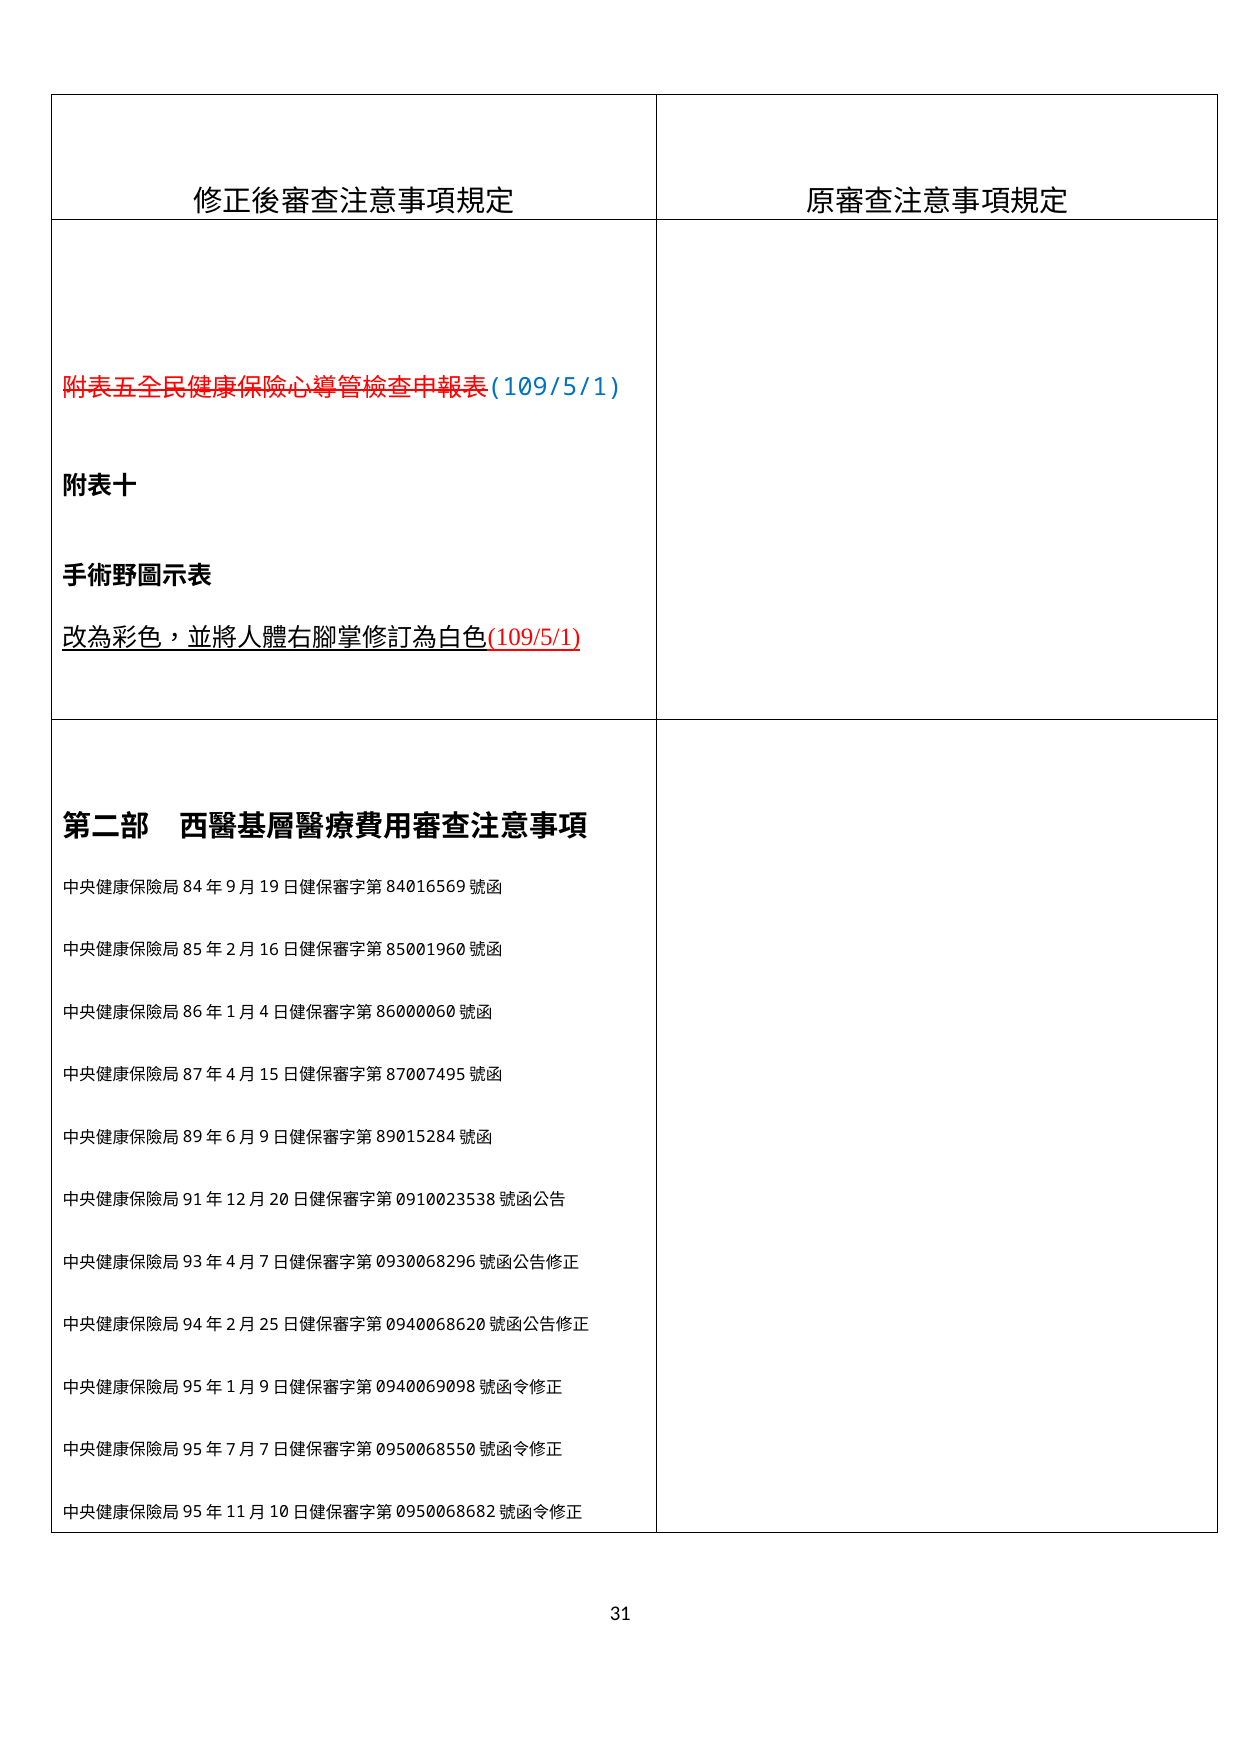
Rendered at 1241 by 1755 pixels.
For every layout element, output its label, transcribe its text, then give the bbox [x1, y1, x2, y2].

table_cell 第一部 醫院醫療費用審查注意事項 壹、全民健康保險非住院診斷關聯群(Tw-DRGs)案件審查注意事項 一、一般原則： (十)對於急診採檢傷分類方式申報者，審查原則如下： 1.檢傷分類各級數可參考「臺灣急診檢傷急迫度分級量表」，檢傷級數於判定後則不得再進行修改。(刪除附表一) (99/7/1) (106/12/1) 2.審查醫藥專家應就醫事機構所檢附之急診紀錄單等相關資料加以審核其級數之適當性。(102/3/1) (十一)急診病人因緊急傷病必須立即檢查時，依全民健康保險醫療服務給付項目及支付標準第二部第二章第ㄧ節通則五規定，得申報急診加成者，其申報規範如下：(102/3/1) 1.病人病情緊急需立即檢查，且立即得到檢查結果者，其檢查費用得按所訂點數加算20%；前述「病情緊急需立即檢查」以實驗室接收檢體時間或病人送至檢查室至正式報告記載時間1小時以內為限，故若雖有緊急醫囑但未立即施行，或雖緊急臨時採集檢體或施行檢查但檢驗結果或檢查報告於 1小時後才提供（如13007C細菌培養鑑定檢查、13016B血液培養等項目），不得申報急診加成；若雖然緊急採檢體或施行檢查且報告及時得知，但臨床專業上認定該項檢查並無急迫施行意義者，亦不得申報急診加成。 2.前述檢驗檢查項目中，超音波、內視鏡、放射線診療－特殊造影檢查（係指全民健康保險醫療服務給付項目及支付標準第二章第二節第一項之二所規定之診療項目）之檢查醫囑時間至報告記載以3小時內為限，若有特殊項目因本身檢查時間較長而超過3小時者，醫療院所申報費用時應詳細述明檢查起迄時間，由專業判斷之。(102/3/1) 3.有關檢驗檢查之時間規定部分，各醫療院所應於申報資料中詳載，以為審查所需，未依規定辦理者，不予給付急診加成費用。 (十八)其他注意事項： 2.有關急診會診注意事項：(106/12/1) 急診會診應有照會紀錄、會診的科別及次數，並應依急診病況的複雜性及急迫性而決定之。 3.外傷處置審查原則：(106/12/1) 深部複雜創傷及臉部創傷處置，送審時應檢附彩色照片。 4. X-RAY審查原則：(108/3/1) 二、各科審查注意事項： (一)家庭醫學科審查注意事項 2.門診部分審查注意事項： (3)19005B之其他超音波檢查是指如甲狀腺、乳房、肺部等超音波檢查。 (二)內科審查注意事項 5.其他注意事項： (4)加護病房申報費用已包括監視器【心電監視器（47032B）、無侵害性血壓監視器（47033B）及脈動式或耳垂式血氧飽合監視器（每次、每天）（57017B、57018B）】。 (6)醫療院所行心導管檢查，於審查需要時，應檢附下列兩項資料備查： 甲、全民健康保險心導管檢查申報表。(詳附表五) 乙、心導管檢查報告。 (11)心臟超音波檢查： 甲、18005B(超音波心臟圖)可依適應症與18006B(杜卜勒氏超音波心臟圖)或18007B(杜卜勒氏彩色心臟血流圖)合併申報。 乙、18007B已含18006B之精神，不宜合併申報。 丙、刪除(99/7/1) 丁、心臟超音波檢查(18005B,18007B)、24小時心電圖(18019B)與極度踏車運動試驗(18015B)或心肌灌注掃描(26025B)原則應擇一至二項使用，特殊個案需多項同時施行者，依個案認定，申報費用時應檢附完整相關報告。(108/3/1) (15)肺功能檢查之審查，應注意其所附報告之品質。 甲、檢查17003C（流量容積圖形檢查）肺部結果是正常者，不應申報17006B（支氣管擴張劑試驗）及17007B（標準支氣管擴張劑試驗），但可作17019C（支氣管激發試驗）。 乙、檢查17003C（流量容積圖形檢查）有氣道阻塞異常者，為進一步評估可做17006B（支氣管擴張劑試驗）或17007B（標準支氣管擴張劑試驗）。 丙、已確診阻塞性肺疾病,急性發作期患者不宜進行以上檢查。 丁、17006B（支氣管擴張劑試驗）不可與17019C（支氣管激發試驗）同時申報。(97/5/1) (41)13023C(細菌最低抑制濃度快速試驗)需經13009B-13011B(細菌藥物敏感性試驗)或13020C-13022B(抗生素敏感試驗MIC法)分離出多重或全抗藥性菌種檢查後施行，送審時需檢附分離出多重或全抗藥性菌株之相關檢驗報告。(106/1/1) (三)外科審查注意事項 48.實施胃隔間術(gastric partition)72035B應符合下列各項條件： (1)BMI(body mass index)身體質量指數≧40kg／m2；BMI≧35kg／m2，合併有高危險性併發症，如：糖尿病、高血壓、呼吸暫停症候群等)。 (2)甲、經運動及飲食控制在半年以上。乙、年齡在18~55歲間。丙、無其它內分泌疾病引起之病態肥胖。丁、無酗酒、嗑藥及其它精神疾病。戊、精神狀態健全，經由精神科專科醫師會診認定無異常。 61.經直腸大腸息肉切除術(74207C)審查原則：(106/12/1) (1)至少有1顆息肉大於1公分；或其他息肉總和大於1公分。 (2)送審時需檢附息肉切除含尺之相片。 (四)兒科審查注意事項 1.通則： (14)過敏免疫檢查及用藥： 甲、特異過敏原免疫檢驗(30022C)、高單位免疫球蛋白注射等應依醫療常規使用，並由專業從嚴審查認定。 乙、為避免過敏免疫檢查過度使用，不應以臍帶血IgE值作為過敏診斷之依據。 (五)醫院全民健康保險非住院診斷關聯群(Tw-DRGs)案件醫療費用審查注意事項-婦產科 1005婦產科 100502婦科子宮病狀診療 100502062婦科超音波檢查及陰道式超音波之審查原則(108/3/1) 100502062-01適宜執行「19003C婦科超音波」及「19013C陰道式超音波」病症以下列為原則： 月經週期異常、子宮異常出血。 腹痛。 經痛、經血過多。 不孕症評估。 懷疑骨盆腔腫瘤(良性或惡性)。 懷疑先天性生殖器官異常。 懷疑骨盆腔感染。 子宮內避孕器位置檢查。 懷疑子宮外孕。 第一次求診時病人的主述再加上理學檢查有 疑慮時適合應用。 早期懷孕之合併症，如先兆性流產、不完全流產等。 上次超音波檢查： (1).有異常發現，可依據臨床狀況，視病情需要 進行超音波追蹤檢查。 (2).正常時，臨床有新狀況時可考慮再實施超音波檢查。 m.其他慢性病灶之追蹤。 100502062-03應檢附病歷紀錄，初步理學檢查之結果及執行超音波之理由，併附超音波影像及判讀報告。 100508產科產前檢查(107/07/01) 100508030高危險妊娠胎兒生理評估，妊娠期間若超過2次，須於病歷記載理由。 (八)醫院全民健康保險非住院診斷關聯群(Tw-DRGs)案件醫療費用審查注意事項-耳鼻喉科 1009耳鼻喉科 100903內視鏡 100903012鼻咽鏡Nasopharyngoscopy (28002C)： 100903012-02送審時需檢附報告，手繪或影像圖片皆可。 100903022鼻竇內視鏡Sinoscopy (28003C)： 100903022-01可用於診斷鼻竇疾病，內視鏡鼻竇功能手術(functional endoscopic sinus surgery，FESS)手術前得申報1次，手術後3個月內得申報3次，手術前後合計最多申報4次。(97/5/1)(100/1/1) (106/8/1) 100903022-02送審時需附報告，手繪或影像圖片皆可。 100903032喉鏡Laryngoscopy (28004C)： 100903032-02送審時需附報告，手繪或影像圖片皆可。 100903050追蹤鼻咽癌，咽喉癌及其它頭頸部癌症之內視鏡：電療中得申報三次，電療後之追蹤一個月得申報1次。頸部腫瘤，疑似原發或轉移性癌，診斷(含切片)時，得申報1次，確認為癌症後，依頭頸癌之申報原則。 100904耳科檢查 100904022平衡檢查VFT (22017B)：包括自發眼振、頭位眼振、頭位變換眼振、搖頭眼振檢查、姿勢反射檢查、四肢偏倚檢查、踏步測驗、單腳站立測驗，Nann氏測驗、Romberg測驗，主要檢測前庭眼反射、前庭脊髓反射。VFT檢查應依照全民健康保險醫療服務給付項目及支付標準表上之規定項目。(102/3/1) 100905鼻科檢查 100905042過敏原測試MAST allergy test 100905042過敏原測試MAST allergy test(106/8/1) 100905042-01使用於臨床診斷為呼吸道過敏疾病者，為確認病人之過敏原，除年齡、嗜酸性白血球數考量外或IgE (12031C)大於其標準值或過敏原檢驗(定性) (30021C)異常時，方得執行特異過敏原免疫檢驗(30022C)，以兩年內未實施者為原則。 100905042-02檢驗後發現病人為過敏性疾病，其後續的治療及診斷應列入評估。 100905042-03申報IgE檢驗件數異常且多為老年案件者應嚴審；如為20歲以上之個案，應註明過敏病史、臨床症狀及嚴重度。 (十)皮膚科審查注意事項 1.照光治療： (1)申報原則：病歷應附照片（首次治療前），並依規定註明每次治療日期及劑量，若未註明則保險人不予給付。病情穩定者，同一療程以六次為原則。(97/5/1)(99/7/1)(102/7/23) (2)限用於乾癬、皮膚淋巴瘤、白斑、全身性濕疹(51018B、51019B);尿毒性皮癢症。 (十一)神經內科審查注意事項 3.檢查項目審查原則及注意事項： (5)神經學檢查如同時施行20013B(頸動脈超音波)、20021B(眼動脈流速測定)二項檢查之適應症：(101/2/1) 甲、症狀性、缺血性腦血管疾病。 A、腦中風 B、暫時性腦缺血發作(TIA)。 乙、腦血管疾病高危險群。 丙、其他特殊腦血管疾病。 (十四)醫院全民健康保險非住院診斷關聯群(Tw-DRGs)案件醫療費用審查注意事項-復健科 101402復健檢查與治療 101402072復健治療，使用紅外線及紫外線治療時，不得以「光化治療(51018B)」或「光線治療 (包括太陽光、紫外線、紅外線，51019B)」申報。(102/3/1) (十五)醫院全民健康保險非住院診斷關聯群(Tw-DRGs)案件醫療費用審查注意事項-放射線科 1082放射線科 108201放射線檢查 108201010普通檢查之審查原則 108201020介入性放射線學步驟之審查原則 108201032放射線檢查檢附文件 108201043動脈瘤栓塞環(coil白金纖維環) 108202腫瘤放射治療 108202010腫瘤放射治療檢附文件 108202022體外遠隔放射治療 108202032立體定位(消融)放射治療 108202042放射治療之皮膚處理 1082放射線科 108202腫瘤放射治療 108202022體外遠隔放射治療 108202022-01直線加速器遠隔照射治療，對於同一病變之複雜照射，不得申報為多次之簡單照射。 108202022-02放射治療之總劑量應依據相關癌症治療共識等常規進行。以治癒性放射治療（curative intent）為目的者，不論是術前輔助、根除性或術後輔助放射治療，依實際治療照野數申報。唯每人日不得超過6個照野（弧形治療亦比照每人日最多申報 6 個照野）。 108202022-03放射治療之總劑量應依據相關癌症治療共識等常規進行。對於僅有少數之轉移病灶（oligometastases）且轉移病灶已有效控制中（stable disease），預期存活時間大於六個月，放射線治療可延長生命並提升生活品質者。每人日之照野數申報不得多於 6 個照野。 108202022-04放射治療之總劑量應依據相關癌症治療共識等常規進行。對於預期存活時間大於三個月而小於六個月者，為減少重要器官（critical organ）傷害，且放射線治療可緩解症狀並提升生活品質，每人日之照野數申報不得多於 5 個照野。 108202022-05放射治療之總劑量應依據相關癌症治療共識等常規進行。對於預期存活時間小於三個月，放射線治療屬緩解症狀而為之。每人日之照野數申報不得多於 4 個照野。 108202022-06放射治療之總劑量應依據相關癌症治療共識等常規進行。對於同時以多個治療計畫治療多個照野時，得同時合併申報，唯每人日之照野數申報不得多於 6個照野。 108202022-07施行兩照野以內之姑息性治療時，電腦治療規劃及模擬定位攝影僅得申報36001B及36018B。 108202032立體定位(消融)放射治療 108202032-01三度空間立體定位X光刀照射治療(37028B)、加馬機立體定位放射手術(37029B)，已內含複雜電腦治療規劃(36015B)及3D電腦斷層模擬攝影(36021C)。 108202042放射治療之皮膚處理 108202042-01申報放射線治療之皮膚處理(37026B)應有詳細皮膚反應紀錄及照射量至少超過30格雷，如低於30格雷但有皮膚反應者，應於病歷詳細記載供審查參考。 (十七)麻醉科審查注意事項 1.麻醉中(局部麻醉除外)使用動脈血氧飽和監視器(Pulse Oximeter) (57017B)，每一病例給付一次。 附表五全民健康保險心導管檢查申報表 附表十 手術野圖示表(黑白) [657, 220, 1217, 719]
table_cell 第一部 醫院醫療費用審查注意事項 壹、全民健康保險非住院診斷關聯群(Tw-DRGs)案件審查注意事項 一、一般原則： (十)對於急診採檢傷分類方式申報者，審查原則如下： 1.採檢傷分類申報者之規範:檢傷分類各級數可參考「臺灣急診檢傷急迫度分級量表」，檢傷級數於判定後則不得再進行修改。(刪除附表一) (99/7/1) (106/12/1)(109/5/1) (1)急診檢傷級數的判定，須依據衛福部公告的最新版本為之。請審查委員依病人的檢傷紀錄進行審查，檢傷級數於判定後則不宜再進行修改。如果於急診診療期間因病情變化影響生命徵象或突發狀況施行急救處置，例如心肺復甦術(CPR)或氣管內插管(Endotracheal intubation)，應於病程紀錄上詳細記載以利審查時佐證。(109/5/1) (2)2.審查醫藥專家應就醫事機構所檢附之急診紀錄單等相關資料加以審核其級數之適當性。(102/3/1)(109/5/1) 2.(十一)急診病人因緊急傷病必須立即檢查時，依全民健康保險醫療服務給付項目及支付標準第二部第二章第ㄧ節通則五規定，得申報急診加成者，其申報規範如下：(102/3/1) (109/5/1) (1)1.病人病情緊急需立即檢查，且立即得到檢查結果者，其檢查費用得按所訂點數加算20%；前述「病情緊急需立即檢查」以實驗室接收檢體時間或病人送至檢查室至正式報告記載時間1小時以內為限，故若雖有緊急醫囑但未立即施行，或雖緊急臨時採集檢體或施行檢查但檢驗結果或檢查報告於 1小時後才提供（如13007C細菌培養鑑定檢查、13016B血液培養等項目），不得申報急診加成；若雖然緊急採檢體或施行檢查且報告及時得知，但臨床專業上認定該項檢查並無急迫施行意義者，亦不得申報急診加成。(109/5/1) (2)2.前述檢驗檢查項目中，超音波、內視鏡、放射線診療－特殊造影檢查（係指全民健康保險醫療服務給付項目及支付標準第二章第二節第一項之二所規定之診療項目）之檢查醫囑時間至報告記載以3小時內為限，若有特殊項目因本身檢查時間較長而超過3小時者，醫療院所申報費用時應詳細述明檢查起迄時間，由專業判斷之。(102/3/1)(109/5/1) (3)3.有關檢驗檢查之時間規定部分，各醫療院所應於申報資料中詳載，以為審查所需，未依規定辦理者，不予給付急診加成費用。(109/5/1) 3.急診會診注意事項：急診會診應有照會紀錄、會診的科別及次數，並應依急診病況的複雜性及急迫性而決定之。(109/5/1) 4.請由病歷瞭解檢驗或檢查的目的或其適應症，不可違反其絕對禁忌症。(109/5/1) (1)心肌酵素檢驗的項目和頻率:需考量病人的年齡、性別、症狀、心血管疾病的危險因子，以及其他可能影響心肌酵素檢查結果的因素，如慢性腎衰竭、敗血症、心衰竭等潛在影響因素。Myoglobin、Troponin或CK/CKMB不宜同時或重複檢驗。 (2)血中腦利鈉胜(B-type Natriuretic Peptide, BNP) 的檢驗:需考量過去病史、急性病症(例如：呼吸是否急促、喘或心臟衰竭的症狀)、身體檢查(例如：肺部是否有囉音、頸靜脈是否鼓張)及胸部X片的異常狀況，以實際臨床狀況決定此檢查的必要性。 (3)緊急電腦斷層或核磁共振掃描檢查:應於病歷上詳細記載其適應症以呈現此檢查的適當性或必要性。 (4)診斷性質相近的檢查檢驗項目，不宜同時點選施行。 5.有關藥物使用的時機及其適應症(109/5/1) (1)消化性潰瘍用藥需符合健保給付相關規定:嚴重外傷、大手術、腦手術、嚴重燙傷、休克、嚴重胰臟炎及急性腦中風者為預防壓力性潰瘍，得使用消化性潰瘍藥品。 (2)非類固醇抗發炎劑（NSAIDs）藥品（如celecoxib、nabumetone、meloxicam、etodolac、nimesulide、etoricoxib）等製劑之使用需符合健保給付相關規定:如年齡大於等於五十歲之骨關節炎病患；合併有急性嚴重創傷、急性中風及急性心血管事件者；曾有消化性潰瘍、上消化道出血或胃穿孔病史者；同時使用腎上腺類固醇或抗凝血劑之患者、或肝硬化患者等得使用此類製劑。使用本類製劑之病患不得併用預防性的乙型組織胺受體阻斷劑、氫離子幫浦阻斷劑或其他消化性潰瘍用藥。 6.急診會診應有正式照會紀錄。(109/5/1) 7.申報深部複雜創傷及臉部創傷處置，應檢附彩色圖檔。(109/5/1) (十八)其他注意事項： 2.有關急診會診注意事項：(106/12/1)(109/5/1) 急診會診應有照會紀錄、會診的科別及次數，並應依急診病況的複雜性及急迫性而決定之。 2.3.外傷處置審查原則：(106/12/1) (109/5/1) 深部複雜創傷及臉部創傷處置，送審時應檢附彩色照片。 3.4. X-RAY審查原則：(108/3/1) (109/5/1) (三十三)四肢超音波(109/5/1) 四肢超音波檢查(19016C)： 1.下列情形執行四肢超音波檢查時機： (1)懷疑四肢血管病變。 (2)四肢軟組織腫瘤。 (3)四肢異物。 (4)靭帶之疾病。 (5)骨骼之疾病。 (6)關節之疾病。 (7)周邊神經之疾病。 2.關節內玻尿酸注射、葡萄糖水增生注射或PRP(platelet-rich plasma)注射，不得申報19016C。 3.送審需檢附的佐證資料： (1)病歴應詳實記載主訴、病史、理學檢查或神經學檢查及適應症。 (2)應有正式報告，並檢附清晰可判讀之超音波影像圖(需註明部位)。 4.檢查頻率： (1)急性病變以檢查1 次為原則。 (2)追蹤評估以3-6 個月為原則，如需增加檢查頻率，應檢附相關資料佐證。 (三十四)過敏原測試MAST allergy test審查原則(109/5/1) 1.申報IgE檢驗，如為20歲以上之個案，應註明過敏病史、臨床症狀及嚴重度，申報件數異常且多為老年案件者應嚴審。 2.除年齡、嗜酸性白血球數考量外或IgE (12031C)大於其標準值或過敏原檢驗(定性) (30021C)異常時，方得執行特異過敏原免疫檢驗(30022C)，以兩年內未實施者為原則。 3.陽性率不宜低於60％，陽性率低於80％者應嚴審。 二、各科審查注意事項： (一)家庭醫學科審查注意事項 2.門診部分審查注意事項： (3)19005B之其他超音波檢查是指如甲狀腺、乳房、肺部等超音波檢查。(109/5/1) (二)內科審查注意事項 5.其他注意事項： (4)加護病房申報費用已包括監視器【心電監視器（47032B）、無侵害性血壓監視器（47033B）及脈動式或耳垂式血氧飽合監視器（每次、每天）（57017BC、57018B）】。(109/5/1) (6)醫療院所行心導管檢查，於審查需要時，應檢附下列兩項資料備查： 甲、全民健康保險心導管檢查申報表。(詳附表五) 乙、心導管檢查報告備查。(109/5/1) (11)心臟超音波檢查： 甲、18005BC(超音波心臟圖)可依適應症與18006BC (杜卜勒氏超音波心臟圖)或18007BC(杜卜勒氏彩色心臟血流圖)合併申報。(109/5/1) 乙、18007BC已含18006BC之精神，不宜合併申報。(109/5/1) 丙、刪除(99/7/1) 丁、心臟超音波檢查(18005BC,18007BC)、24小時心電圖(18019BC)與極度踏車運動試驗(18015B)或心肌灌注掃描(26025B)原則應擇一至二項使用，特殊個案需多項同時施行者，依個案認定，申報費用時應檢附完整相關報告。(108/3/1)(109/5/1) (15)肺功能檢查之審查，應注意其所附報告之品質。 甲、檢查17003C（流量容積圖形檢查）肺部結果是正常者，不應申報17006BC（支氣管擴張劑試驗）及17007B（標準支氣管擴張劑試驗），但可作17019C（支氣管激發試驗）。(109/5/1) 乙、檢查17003C（流量容積圖形檢查）有氣道阻塞異常者，為進一步評估可做17006BC（支氣管擴張劑試驗）或17007B（標準支氣管擴張劑試驗）。(109/5/1) 丙、已確診阻塞性肺疾病,急性發作期患者不宜進行以上檢查。 丁、17006BC（支氣管擴張劑試驗）不可與17019C（支氣管激發試驗）同時申報。(97/5/1) (109/5/1) (41)13023C(細菌最低抑制濃度快速試驗)需經13009BC-13011BC(細菌藥物敏感性試驗)或13020C-13022B(抗生素敏感試驗MIC法)分離出多重或全抗藥性菌種檢查後施行，送審時需檢附分離出多重或全抗藥性菌株之相關檢驗報告。(106/1/1)(109/5/1) (43)執行上消化道泛內視鏡檢查不應例行使用免疫組織化學染色來判讀幽門螺旋桿菌是否存在。若有萎縮性胃炎、腸上皮化生、疑似胃癌病灶或不明原因之活動性胃炎或病變之情況時，得再以免疫組織化學染色進一步確認。(109/5/1) (三)外科審查注意事項 48.實施胃隔間術(gastric partition)72035B病態型肥胖實施減重手術(如胃隔間術72035B、72041B腹腔鏡胃間隔術…等)應符合下列各項條件：(109/5/1) (1)BMI(body mass index)身體質量指數≧40kg／m2；BMI≧35kg／m2，合併有高危險性併發症，如：糖尿病、高血壓、呼吸暫停症候群等) BMI(body mass index)身體質量指數37.5Kg/m2；BMI32.5Kg/m2合併有高危險併發症，如:第二型糖尿病患者其糖化血色素經內科治療後仍7.5%、高血壓、呼吸中止症候群等。(109/5/1) (2)甲、須減重門診滿半年(或門診相關佐證滿半年)及經運動及飲食控制在半年以上。(109/5/1) 乙、年齡在18~5520~65歲間。(109/5/1) 丙、無其它內分泌疾病引起之病態肥胖。 丁、無酗酒、嗑藥及其它精神疾病。 戊、精神狀態健全，經由精神科專科醫師會診認定無異常。 61.經直腸大腸息肉切除術(74207C)審查原則：(106/12/1) (109/5/1) (1)至少有1顆息肉大於1公分且為困難型息肉例如扁平型、沒有根蒂息肉；或其他息肉總和大於1公分。(109/5/1) (2)若息肉屬簡單型例如有根蒂可活動，以內視鏡(大腸鏡)方式執行息肉切除者，應加強審查。(109/5/1) (2)(3)送審時需檢附報告及照片，且照片內容至少須包括下列三項：(109/5/1) 甲、切除前病灶整體型態。 乙、切除後傷口。 丙、需檢附息肉切除含尺之相片。 (四)兒科審查注意事項 1.通則： (14)過敏免疫檢查及用藥：(109/5/1) 甲、特異過敏原免疫檢驗(30022C)、高單位免疫球蛋白注射等應依醫療常規使用，並由專業從嚴審查認定。 乙、為避免過敏免疫檢查過度使用，不應以臍帶血IgE值作為過敏診斷之依據。 (五)醫院全民健康保險非住院診斷關聯群(Tw-DRGs)案件醫療費用審查注意事項-婦產科 1005婦產科 100502婦科子宮病狀診療 100502062婦科超音波檢查及陰道式超音波之審查原則(108/3/1) 100502062-01適宜執行「19003C婦科超音波」及「19013C陰道式超音波」病症以下列為原則： 月經週期異常、子宮異常出血。 腹痛。 經痛、經血過多。 不孕症評估。 懷疑骨盆腔腫瘤(良性或惡性)。 懷疑先天性生殖器官異常。 g.懷疑泌尿道異常。(109/5/1) g.h.懷疑骨盆腔感染。 h.i.子宮內避孕器位置檢查。 i.j.懷疑子宮外孕。 j.k.第一次求診時病人的主述再加上理學檢查有疑慮時適合應用。 k.l.早期懷孕之合併症，如先兆性流產、不完全流產等。 l.m.上次超音波檢查： (1).有異常發現，可依據臨床狀況，視病情需要進行超音波追蹤檢查。 (2).正常時，臨床有新狀況時可考慮再實施超音波檢查。 m.n.其他慢性病灶之追蹤。 100502062-03應檢附病歷紀錄，初步理學檢查之結果及執行超音波之理由，併附清晰可審視之超音波影像及判讀報告。(109/5/1) 100508產科產前檢查(107/07/01) (109/5/1) 100508030高危險妊娠胎兒生理評估，妊娠期間若超過2次，須於病歷記載理由。 (八)醫院全民健康保險非住院診斷關聯群(Tw-DRGs)案件醫療費用審查注意事項-耳鼻喉科 1009耳鼻喉科 100903內視鏡 100903012鼻咽鏡Nasopharyngoscopy (28002C)： 100903012-02送審時需檢附當次檢查之手繪或影像圖片報告，手繪或影像圖片皆可。(109/5/1) 100903022鼻竇內視鏡Sinoscopy (28003C)： 100903022-01可用於診斷鼻竇疾病，內視鏡鼻竇功能手術(functional endoscopic sinus surgery，FESS)手術前得申報1次，手術後3個月內得最多申報3次，手術前後合計最多申報4次。(97/5/1)(100/1/1) (106/8/1) (109/5/1) 100903022-02送審時需附當次檢查之手繪或影像圖片報告，手繪或影像圖片皆可。(109/5/1) 100903032喉鏡Laryngoscopy (28004C)： 100903032-02送審時需附當次檢查之手繪或影像圖片報告，手繪或影像圖片皆可。(109/5/1) 100903050追蹤鼻咽癌，咽喉癌及其它頭頸部癌症之內視鏡：電治療中得申報三次，電治療後之追蹤一個月得申報1次。頸部腫瘤，疑似原發或轉移性癌，診斷(含切片)時，得申報1次，確認為癌症後，依頭頸癌之申報原則。(109/5/1) 100904耳科檢查 100904022平衡檢查VFT (22017BC)：包括自發眼振、頭位眼振、頭位變換眼振、搖頭眼振檢查、姿勢反射檢查、四肢偏倚檢查、踏步測驗、單腳站立測驗，Nann氏測驗、Romberg測驗，主要檢測前庭眼反射、前庭脊髓反射。VFT檢查應依照全民健康保險醫療服務給付項目及支付標準表上之規定項目。(102/3/1) (109/5/1) 100905鼻科檢查 100905042過敏原測試MAST allergy test(109/5/1) 100905042過敏原測試MAST allergy test(106/8/1)(109/5/1) 100905042-01使用於臨床診斷為呼吸道過敏疾病者，為確認病人之過敏原，除年齡、嗜酸性白血球數考量外或IgE (12031C)大於其標準值或過敏原檢驗(定性) (30021C)異常時，方得執行特異過敏原免疫檢驗(30022C)，以兩年內未實施者為原則。(109/5/1) 100905042-02檢驗後發現病人為過敏性疾病，其後續的治療及診斷應列入評估。(109/5/1) 100905042-03申報IgE檢驗件數異常且多為老年案件者應嚴審；如為20歲以上之個案，應註明過敏病史、臨床症狀及嚴重度。(109/5/1) (十)皮膚科審查注意事項 1.照光治療： (1)申報原則：病歷應附照片（首次治療前），並依規定註明每次治療日期及劑量，若未註明則保險人不予給付。病情穩定者，同一療程以六次為原則。治療後每三個月照相一次檢視改善情形，每50次須重新評估。每次治療須有患者親自簽名。(97/5/1)(99/7/1)(102/7/23) (109/5/1) (2)限用於乾癬、皮膚淋巴瘤、白斑、全身性濕疹(51018B、51019B);尿毒性皮癢症。(109/5/1) (十一)神經內科審查注意事項 3.檢查項目審查原則及注意事項： (5)神經學檢查如同時施行20013BC(頸動脈超音波)、20021B(眼動脈流速測定)二項檢查之適應症：(101/2/1)(109/5/1) 甲、症狀性、缺血性腦血管疾病。 A、腦中風 B、暫時性腦缺血發作(TIA)。 乙、腦血管疾病高危險群。 丙、其他特殊腦血管疾病。 (十三)精神科審查注意事項 18.(1)「全民健康保險醫療服務給付項目及支付標準」訂有編號:45046C、 45098C、45099C「生理心理功能檢查」、45052C「智能評鑑（每次）」及45058C「心理測驗（全套）」認知功能測驗相關診療項目，由醫師依病患病情需要擇用適當之評估測驗量表，包括「魏氏成人智力測驗」等各種量表。(109/5/1) (2)若在短期間重測魏氏成人智力量表時，請依指導手冊，再測目的及受 試者的心理狀態為基礎，並可採用第一次評估時未施測過的交替分測驗取代第一次評估時已推測的分測驗，在解釋受試者的再測成績時，主試者再加上考慮這些變相及其他事件可能的影響。另請注意下列事項：(109/5/1)  病人重測要於病歷註明理由。  務必要符合任何精神科的測驗、量表，必須本人親自執行，不可僅由家屬或他人代理回答（覆）。 (十四)醫院全民健康保險非住院診斷關聯群(Tw-DRGs)案件醫療費用審查注意事項-復健科 101402復健檢查與治療 101402072復健治療，使用紅外線及紫外線治療時，不得以「光化治療(51018BC)」或「光線治療 (包括太陽光、紫外線、紅外線，51019BC)」申報。(102/3/1)(109/5/1) (十五)醫院全民健康保險非住院診斷關聯群(Tw-DRGs)案件醫療費用審查注意事項-放射線科 1082放射線科 108201放射線檢查 108201010普通檢查之審查原則 108201020介入性放射線學步驟之審查原則 108201032放射線檢查檢附文件 108201043動脈瘤栓塞環(coil白金纖維環) 108202腫瘤放射治療 108202010腫瘤放射治療檢附文件 108202022放射治療之皮膚處理(109/5/1) 108203108202022體外遠隔放射治療(109/5/1) 108204108202032立體定位(消融)放射治療(109/5/1) 108202042放射治療之皮膚處理(109/5/1) 1082放射線科 108202腫瘤放射治療 1082022放射治療之皮膚處理(109/5/1) 1082022-01申報放射線治療之皮膚處理(37026B)應有詳細皮膚反應紀錄及照射量至少超過30格雷，如低於30格雷但有皮膚反應者，應於病歷詳細記載供審查參考。(109/5/1) 108203108202022體外遠隔放射治療(109/5/1) 10820301108202022-01直線加速器遠隔照射治療，對於同一病變之複雜照射，不得申報為多次之簡單照射。(109/5/1) 108203022108202022-02放射治療之總劑量應依據相關癌症/放射治療共識等常規進行。對於以治癒性放射治療（curative intent）為目的者，不論是術前輔助、根除性或術後輔助放射治療，依實際治療照野數申報。唯每人日不得超過6個照野（弧形治療亦比照每人日最多申報 6 個照野）。配合現行健保申報欄位應記載為C。對於： (1)無轉移(M0)之初診斷惡性腫瘤患者。 (2)符合放射治療適應症之初診斷良性腫瘤患者不論是術前輔助、根除性或術後輔助放射治療，每人日治療照野數之給付，原則依據實際申報治療照野數來核付。(109/5/1) 108203022-01對於ECOG為0~2 分，每人日治療照野數之給付，針對治療照射範圍(PTV/planning target volume)週遭2cm內存在重要危險器官(critical OARs)或是PTV 佔體內治療器官(單側)比例超過25%、(同側) 體內器官累計照射(re-irradiation)超過40%、或是每日治療劑量達250cGy(含)以上者，每個治療計畫超過6個時以每人日6個照野數(弧形治療亦比照)來核付；針對非屬上述情形者，每個治療計畫超過5個時以每人日5個照野數(弧形治療亦比照)來核付。(109/5/1) 108203022-02同前，對於ECOG為3~4分：每個治療計畫超過5個時以每人日5個照野數(弧形治療亦比照)來核付。 ＊重要危險器官：指腦幹、顱神經、脊隨、心、腎、消化道。(109/5/1) 108203032108202022-03 Ph審查原則：放射治療之總劑量應依據相關癌症/放射治療共識等常規進行。對於僅有少數之轉移病灶（oligometastases）且轉移病灶已有效控制中（stable disease），預期存活時間大於六個月，放射線治療可望延長生命並提升生活品質者。每人日之照野數申報不得多於 6 個照野。配合現行健保申報欄位應記載為Ph。對於： (1)僅有少數轉移病灶 (oligometastases)之初診斷。 (2)或是已經歷過治療，且原發及轉移病灶已有效控制(partial response /stable disease)，僅有少數病灶惡化(oligoprogression)者，每人日治療照野數之給付，原則依據實際申報治療照野數來核付。(109/5/1) 108203032-01對於ECOG為0~2分，每人日治療照野數之給付，針對治療照射範圍(PTV/planning target volume)週遭2cm內存在重要危險器官(critical OARs)或是PTV佔體內治療器官(單側)比例超過25%、(同側) 體內器官累計照射(re-irradiation)超過40%者，每個治療計畫超過6 個時以每人日6 個照野數(弧形治療亦比照)來核付；針對非屬上述情形者，每個治療計畫超過5個時以每人日5 個照野數(弧形治療亦比照)來核付。 ＊oligometastases：轉移器官≦3 處且轉移之總病灶≦5處。 ＊oligoprogression：原發和轉移病灶之惡 化部份，器官惡化≦3處且惡化之病灶≦5處。(109/5/1) 108203032-02同前，對於ECOG為3~4分：針對治療照射範圍(PTV/planning target volume)週遭2cm內存在重要危險器官(critical OARs)或是PTV佔體內治療器官(單側)比例超過25%、(同側)體內器官累計照射(re-irradiation)超過40%者，每個治療計畫超過5個時以每人日5個照野數(弧形治療亦比照)來核付；針對非屬上述情形者，每個治療計畫超過4個時以每人日4個照野數(弧形治療亦比照)來核付。(109/5/1) 108203042108202022-04 Pl審查原則：放射治療之總劑量應依據相關癌症/放射治療共識等常規進行。對於：預期存活時間大於三個月而小於六個月者，為減少重要器官（critical organ）傷害，且放射線治療可緩解症狀並提升生活品質，每人日之照野數申報不得多於 5 個照野。 (1)ECOG 為3~4分，且有多處轉移(multiple metastases)，放射治療照射部位為四肢(非軀幹)者 (2)不論ECOG為幾分，放射治療照射為四肢長骨者；治療目的係為緩解症狀而為之。 (3)實施簡單全腦照射(conventional whole brain RT)者。 每人日治療照野數之給付，原則依據實際申報治療照野數來核付。每個治療計畫最多僅同意以每人日2個照野數來核付。同時配合現行健保申報欄位應記載為Pl。惟實施預防性全腦照射(prophylactic cranial irradiation)者；未轉移者(M0)應記載為C，已有轉移者(M1)記載為Pl。 ＊Multiple metastases：器官轉移超過3處，或轉移病灶超過5處。(109/5/1) 108203052108202022-05 Pm審查原則：放射治療之總劑量應依據相關癌症/放射治療共識等常規進行。對於預期存活時間小於三個月，放射線治療屬緩解症狀而為之。每人日之照野數申報不得多於 4 個照野。非屬Ph或Pl的緩和性放射治療為目的(palliatve intent)之患者 (*包含未轉移(M0)之初診斷患者因故選擇以緩和醫療為目的者)，為減少重要器官(critical organs)傷害，且放射治療可緩解症狀並提升生活品質。配合現行健保申報欄位應記載為Pm。(109/5/1) 108203052-01對於ECOG為0~2分，每人日治療照野數之給付，原則依據實際申報治療照野數來核付，惟每個治療計畫超過4個時以每人日4個照野數(弧形治療亦比照)來核付。(109/5/1) 108203052-02對於ECOG為3~4分，每人日治療照野數之給付，原則依據實際申報治療照野數來核付，惟每個治療計畫超過3個時以每人日3個照野數(弧形治療亦比照)來核付。(109/5/1) 108203062108202022-06放射治療之總劑量應依據相關癌症治療共識等常規進行。對於同時以多個治療計畫治療多個照野時，得同時加總合併申報，。唯每人日之治療照野數申報原則依據實際治療照野數和前述原則來核付，惟每人日超過6個時以每人日6個照野數來核付。不得多於 6個照野。(109/5/1) 108203072108202022-07施行兩照野以內之姑息性治療時，電腦治療規劃及模擬定位攝影僅得申報36001B及36018B。針對實施顱部併脊髓放射(craniospinal irradiation)治療者、或是同時實施雙側(乳房或胸壁)照射者，或是同時實施原發部位為頭頸部癌症和食道癌之聯合放射治療，以上情形每人日之治療照野數申報原則依據實際治療照野數來核付，惟每個治療計畫超過8個時(弧形治療亦比照)以每人日8個照野數來核付。(109/5/1) 108203082施行兩照野以內之姑息性治療時，電腦治療規劃僅得申報36001B。(109/5/1) 108203092針對其它有對應之特殊治療健保申報碼者,如36014B(total body irradiation),36020B(hemi-body irradiation)，P15360(breast cancer adjuvant therapy)，37028B，37029B(SRS)，37047B(SABR)…，不適用。(109/5/1) 108203102 electron beams 之申報照野數，依據實際治療情形審查之。(109/5/1) 108204108202032立體定位(消融)放射治療(109/5/1) 10820401108202032-01三度空間立體定位X光刀照射治療(37028B)、加馬機立體定位放射手術(37029B)，已內含複雜電腦治療規劃(36015B)及3D電腦斷層模擬攝影(36021C)。(109/5/1) 108202042放射治療之皮膚處理(109/5/1) 108202042-01申報放射線治療之皮膚處理(37026B)應有詳細皮膚反應紀錄及照射量至少超過30格雷，如低於30格雷但有皮膚反應者，應於病歷詳細記載供審查參考。(109/5/1) (十七)麻醉科審查注意事項 1.麻醉中(局部麻醉除外)使用動脈血氧飽和監視器(Pulse Oximeter) (57017BC)，每一病例給付一次。(109/5/1) 附表五全民健康保險心導管檢查申報表(109/5/1) 附表十 手術野圖示表 改為彩色，並將人體右腳掌修訂為白色(109/5/1) [52, 220, 656, 719]
table_cell [657, 720, 1217, 1532]
table_header 修正後審查注意事項規定 [52, 95, 656, 219]
table_cell 第二部 西醫基層醫療費用審查注意事項 中央健康保險局84年9月19日健保審字第84016569號函 中央健康保險局85年2月16日健保審字第85001960號函 中央健康保險局86年1月4日健保審字第86000060號函 中央健康保險局87年4月15日健保審字第87007495號函 中央健康保險局89年6月9日健保審字第89015284號函 中央健康保險局91年12月20日健保審字第0910023538號函公告 中央健康保險局93年4月7日健保審字第0930068296號函公告修正 中央健康保險局94年2月25日健保審字第0940068620號函公告修正 中央健康保險局95年1月9日健保審字第0940069098號函令修正 中央健康保險局95年7月7日健保審字第0950068550號函令修正 中央健康保險局95年11月10日健保審字第0950068682號函令修正 [52, 720, 656, 1532]
table_header 原審查注意事項規定 [657, 95, 1217, 219]
